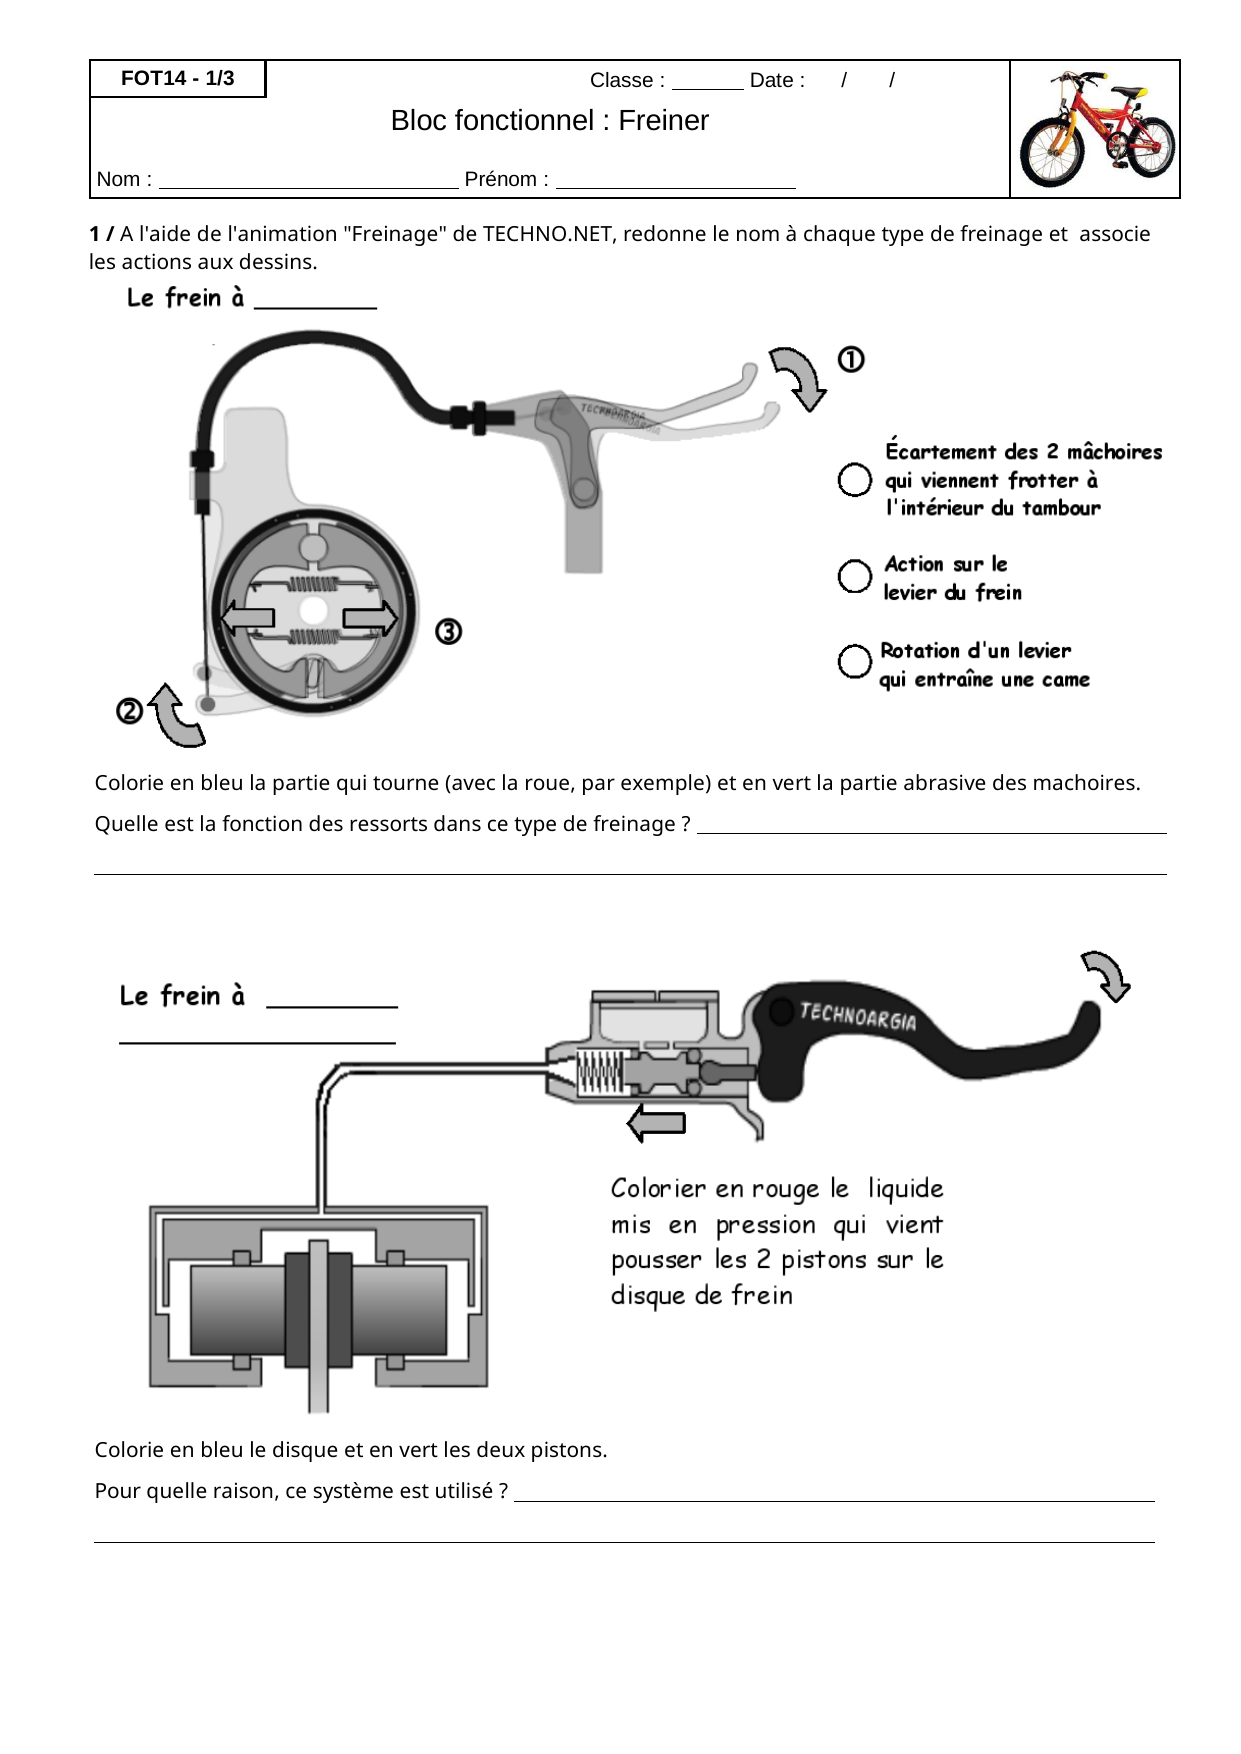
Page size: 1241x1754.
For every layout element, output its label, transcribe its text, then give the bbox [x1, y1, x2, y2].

picture [94, 942, 1158, 1423]
table_cell Colorie en bleu le disque et en vert les deux pistons. Pour quelle raison, ce système est utilisé ? [89, 896, 1181, 1552]
text 1 / A l'aide de l'animation "Freinage" de TECHNO.NET, redonne le nom à chaque type de freinage et associe les actions aux dessins. [88, 218, 1181, 276]
picture [103, 281, 1167, 755]
table_header Colorie en bleu la partie qui tourne (avec la roue, par exemple) et en vert la partie abrasive des machoires. Quelle est la fonction des ressorts dans ce type de freinage ? [89, 276, 1181, 896]
picture [1016, 66, 1178, 191]
